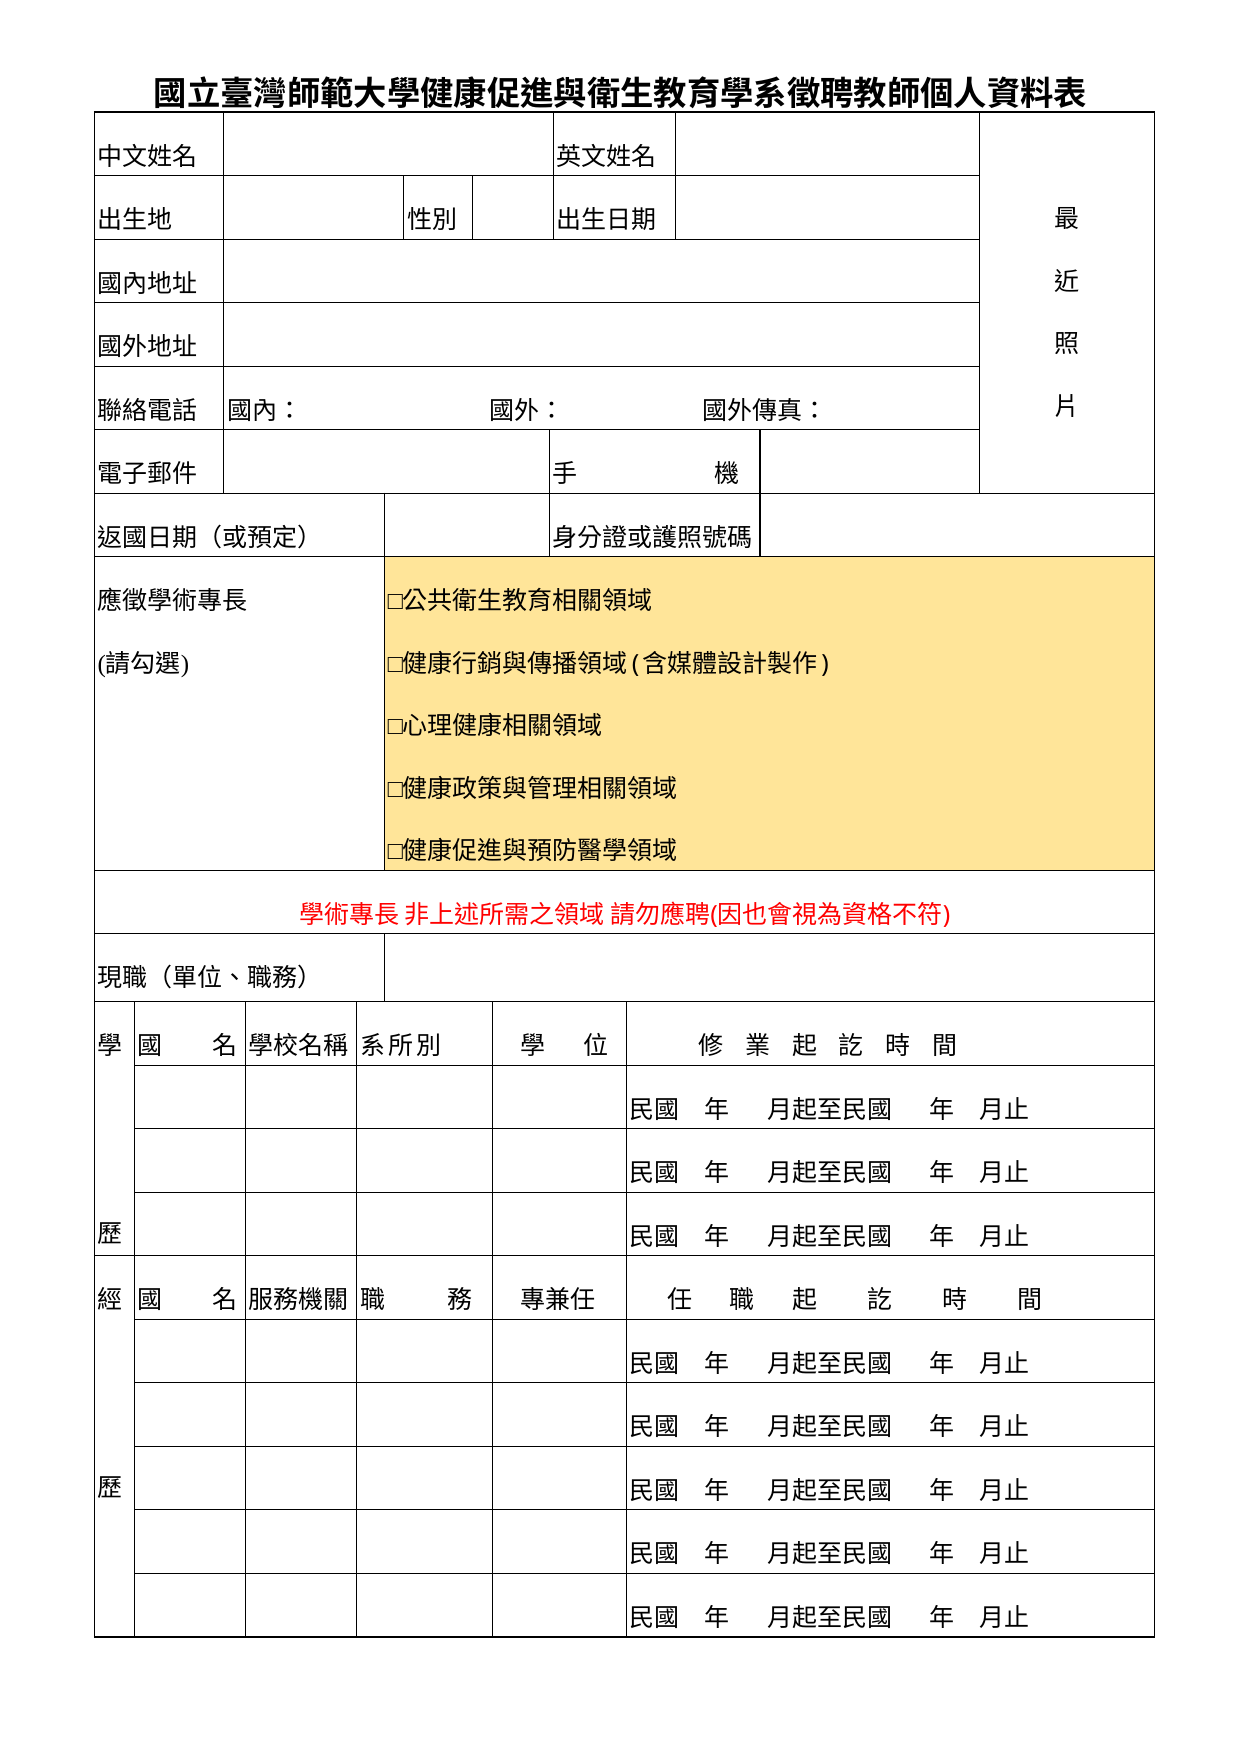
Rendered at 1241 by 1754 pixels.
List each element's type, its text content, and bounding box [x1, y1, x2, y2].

table_cell [246, 1066, 356, 1128]
table_cell 聯絡電話 [95, 367, 223, 429]
table_cell [357, 1447, 492, 1509]
table_cell [135, 1447, 245, 1509]
table_cell [135, 1320, 245, 1382]
table_cell 國 名 [135, 1002, 245, 1064]
table_cell [676, 176, 979, 238]
table_cell 專兼任 [493, 1256, 626, 1319]
table_cell [493, 1129, 626, 1192]
table_cell 應徵學術專長 (請勾選) [95, 557, 384, 870]
table_cell 現職（單位、職務） [95, 934, 384, 1001]
table_cell 身分證或護照號碼 [550, 494, 759, 556]
table_cell [135, 1193, 245, 1255]
table_cell 國 名 [135, 1256, 245, 1319]
table_cell [224, 303, 979, 366]
table_cell 民國 年 月起至民國 年 月止 [627, 1383, 1154, 1446]
table_cell [761, 430, 979, 493]
table_cell [224, 176, 403, 238]
table_cell [135, 1574, 245, 1636]
table_cell □公共衛生教育相關領域 □健康行銷與傳播領域(含媒體設計製作) □心理健康相關領域 □健康政策與管理相關領域 □健康促進與預防醫學領域 [385, 557, 1154, 870]
table_cell [493, 1066, 626, 1128]
table_cell [246, 1193, 356, 1255]
table_cell [493, 1447, 626, 1509]
table_cell 服務機關 [246, 1256, 356, 1319]
table_cell 出生地 [95, 176, 223, 238]
table_cell 國內地址 [95, 240, 223, 302]
table_cell [135, 1066, 245, 1128]
table_cell 學 位 [493, 1002, 626, 1064]
table_header [676, 113, 979, 175]
table_cell [224, 240, 979, 302]
table_cell [493, 1574, 626, 1636]
table_cell [761, 494, 1154, 556]
table_cell [246, 1129, 356, 1192]
table_cell 民國 年 月起至民國 年 月止 [627, 1129, 1154, 1192]
table_cell [493, 1510, 626, 1573]
table_cell [246, 1510, 356, 1573]
table_cell [473, 176, 553, 238]
table_cell [493, 1193, 626, 1255]
table_cell 民國 年 月起至民國 年 月止 [627, 1066, 1154, 1128]
table_cell [246, 1447, 356, 1509]
table_cell 民國 年 月起至民國 年 月止 [627, 1574, 1154, 1636]
table_header [224, 113, 553, 175]
table_cell 職 務 [357, 1256, 492, 1319]
table_cell 民國 年 月起至民國 年 月止 [627, 1447, 1154, 1509]
table_header 最 近 照 片 [980, 113, 1154, 493]
table_cell 學 歷 [95, 1002, 134, 1255]
table_cell 電子郵件 [95, 430, 223, 493]
table_cell 國內： 國外： 國外傳真： [224, 367, 979, 429]
table_cell [246, 1383, 356, 1446]
table_cell [357, 1066, 492, 1128]
table_cell [246, 1320, 356, 1382]
table_cell 返國日期（或預定） [95, 494, 384, 556]
table_cell 手 機 [550, 430, 759, 493]
table_cell 民國 年 月起至民國 年 月止 [627, 1193, 1154, 1255]
table_cell [135, 1510, 245, 1573]
table_header 中文姓名 [95, 113, 223, 175]
table_cell 性別 [404, 176, 472, 238]
table_cell 學術專長 非上述所需之領域 請勿應聘(因也會視為資格不符) [95, 871, 1154, 933]
table_cell 國外地址 [95, 303, 223, 366]
table_cell [760, 934, 1154, 1001]
table_cell [357, 1129, 492, 1192]
table_cell [357, 1320, 492, 1382]
table_cell 經 歷 [95, 1256, 134, 1636]
table_cell [135, 1129, 245, 1192]
table_cell [357, 1383, 492, 1446]
table_cell 系所別 [357, 1002, 492, 1064]
table_cell 民國 年 月起至民國 年 月止 [627, 1510, 1154, 1573]
table_cell [493, 1383, 626, 1446]
table_cell [224, 430, 549, 493]
table_cell [385, 494, 549, 556]
table_cell 出生日期 [554, 176, 675, 238]
table_cell [135, 1383, 245, 1446]
table_cell 修業起訖時間 [627, 1002, 1154, 1064]
table_cell [357, 1574, 492, 1636]
table_cell [385, 934, 760, 1001]
table_header 英文姓名 [554, 113, 675, 175]
table_cell [357, 1193, 492, 1255]
table_cell 任 職 起 訖 時 間 [627, 1256, 1154, 1319]
table_cell 學校名稱 [246, 1002, 356, 1064]
table_cell [246, 1574, 356, 1636]
text 國立臺灣師範大學健康促進與衛生教育學系徵聘教師個人資料表 [148, 49, 1092, 111]
table_cell 民國 年 月起至民國 年 月止 [627, 1320, 1154, 1382]
table_cell [357, 1510, 492, 1573]
table_cell [493, 1320, 626, 1382]
